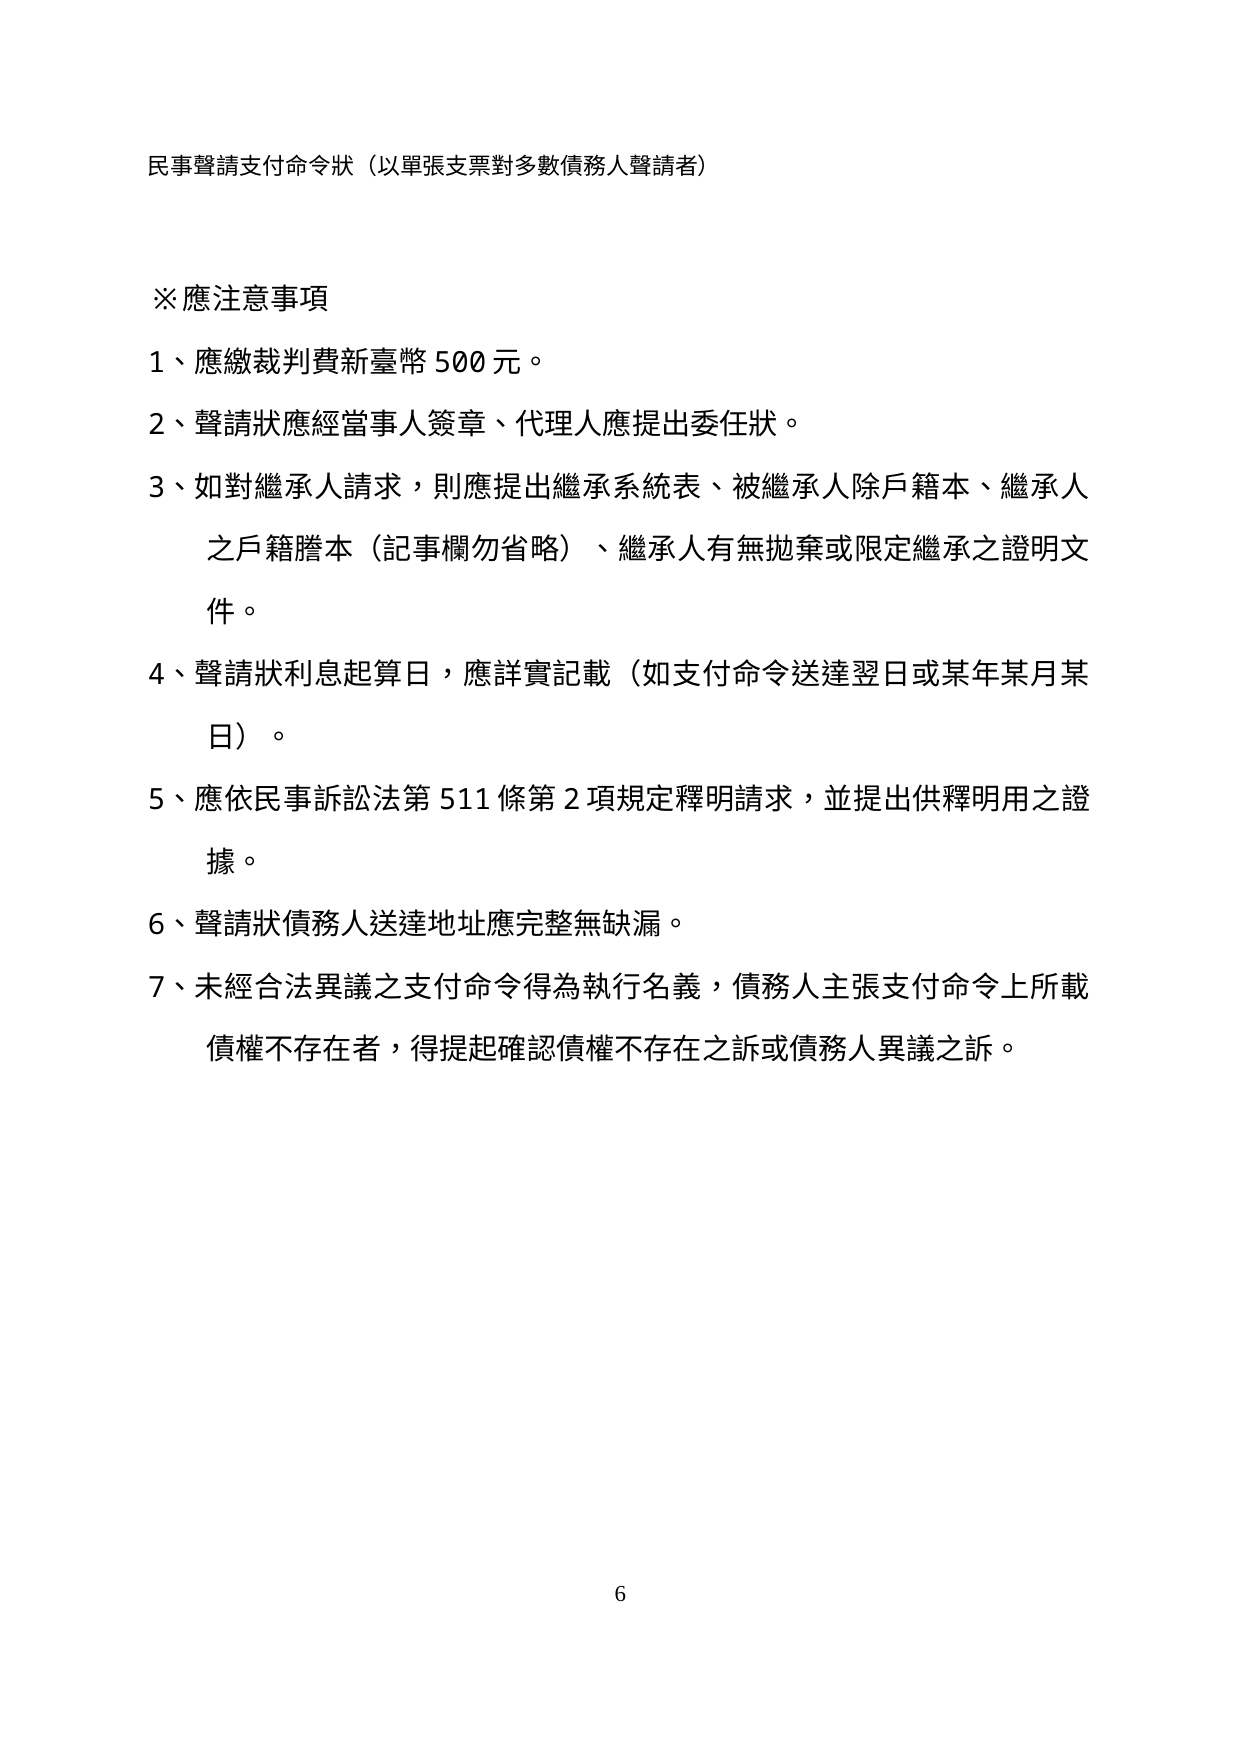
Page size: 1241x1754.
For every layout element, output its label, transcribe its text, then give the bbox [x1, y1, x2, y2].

text ※應注意事項 [148, 255, 1092, 318]
list 聲請狀利息起算日，應詳實記載（如支付命令送達翌日或某年某月某日）。 [148, 630, 1092, 755]
list 如對繼承人請求，則應提出繼承系統表、被繼承人除戶籍本、繼承人之戶籍謄本（記事欄勿省略）、繼承人有無拋棄或限定繼承之證明文件。 [148, 443, 1092, 630]
list 應依民事訴訟法第511條第2項規定釋明請求，並提出供釋明用之證據。 [148, 755, 1092, 880]
list 聲請狀應經當事人簽章、代理人應提出委任狀。 [148, 380, 1092, 443]
list 聲請狀債務人送達地址應完整無缺漏。 [148, 880, 1092, 943]
list 未經合法異議之支付命令得為執行名義，債務人主張支付命令上所載債權不存在者，得提起確認債權不存在之訴或債務人異議之訴。 [148, 943, 1092, 1068]
list 應繳裁判費新臺幣500元。 [148, 318, 1092, 380]
